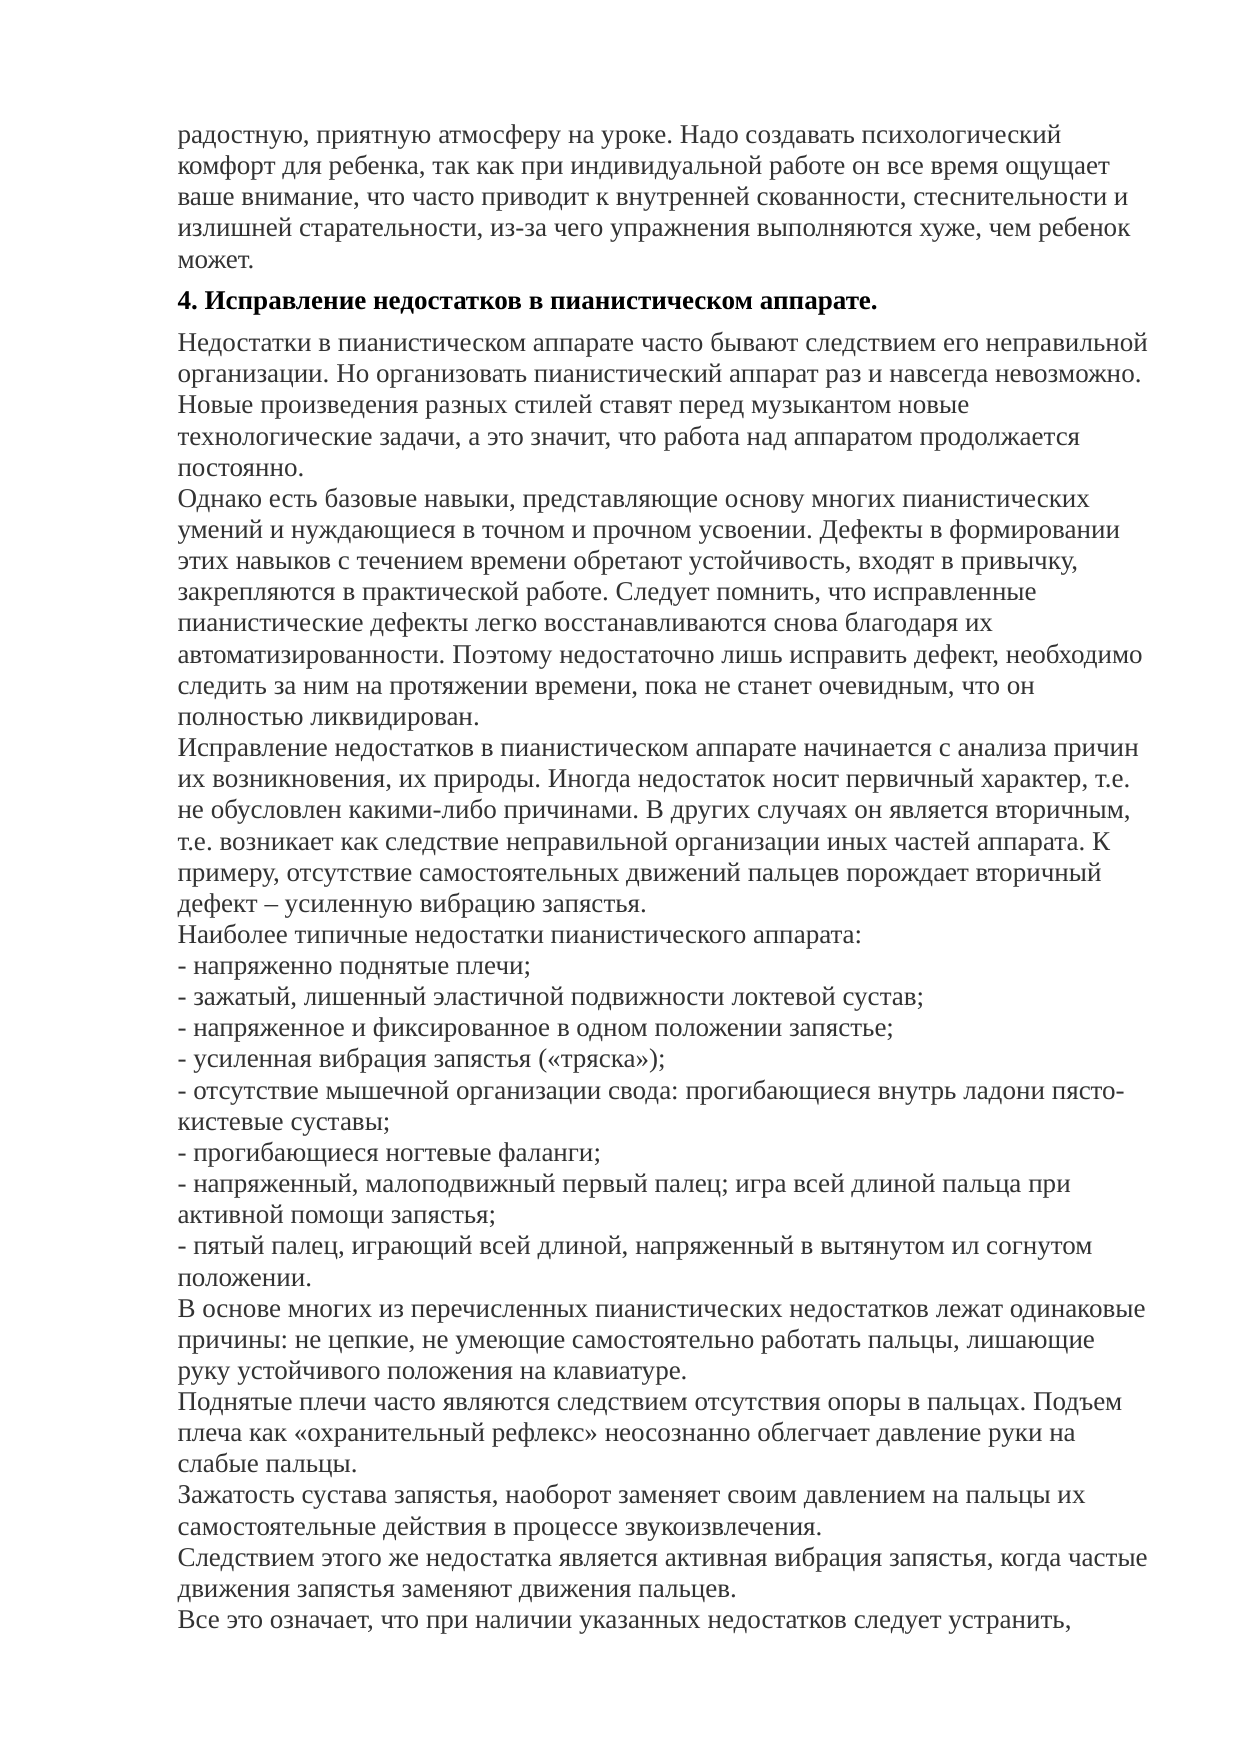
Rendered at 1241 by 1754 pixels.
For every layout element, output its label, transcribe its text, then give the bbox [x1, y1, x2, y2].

text 4. Исправление недостатков в пианистическом аппарате. [177, 284, 1152, 316]
text Недостатки в пианистическом аппарате часто бывают следствием его неправильной организации. Но организовать пианистический аппарат раз и навсегда невозможно. Новые произведения разных стилей ставят перед музыкантом новые технологические задачи, а это значит, что работа над аппаратом продолжается постоянно. Однако есть базовые навыки, представляющие основу многих пианистических умений и нуждающиеся в точном и прочном усвоении. Дефекты в формировании этих навыков с течением времени обретают устойчивость, входят в привычку, закрепляются в практической работе. Следует помнить, что исправленные пианистические дефекты легко восстанавливаются снова благодаря их автоматизированности. Поэтому недостаточно лишь исправить дефект, необходимо следить за ним на протяжении времени, пока не станет очевидным, что он полностью ликвидирован. Исправление недостатков в пианистическом аппарате начинается с анализа причин их возникновения, их природы. Иногда недостаток носит первичный характер, т.е. не обусловлен какими-либо причинами. В других случаях он является вторичным, т.е. возникает как следствие неправильной организации иных частей аппарата. К примеру, отсутствие самостоятельных движений пальцев порождает вторичный дефект – усиленную вибрацию запястья. Наиболее типичные недостатки пианистического аппарата: - напряженно поднятые плечи; - зажатый, лишенный эластичной подвижности локтевой сустав; - напряженное и фиксированное в одном положении запястье; - усиленная вибрация запястья («тряска»); - отсутствие мышечной организации свода: прогибающиеся внутрь ладони пясто-кистевые суставы; - прогибающиеся ногтевые фаланги; - напряженный, малоподвижный первый палец; игра всей длиной пальца при активной помощи запястья; - пятый палец, играющий всей длиной, напряженный в вытянутом ил согнутом положении. В основе многих из перечисленных пианистических недостатков лежат одинаковые причины: не цепкие, не умеющие самостоятельно работать пальцы, лишающие руку устойчивого положения на клавиатуре. Поднятые плечи часто являются следствием отсутствия опоры в пальцах. Подъем плеча как «охранительный рефлекс» неосознанно облегчает давление руки на слабые пальцы. Зажатость сустава запястья, наоборот заменяет своим давлением на пальцы их самостоятельные действия в процессе звукоизвлечения. Следствием этого же недостатка является активная вибрация запястья, когда частые движения запястья заменяют движения пальцев. Все это означает, что при наличии указанных недостатков следует устранить, [177, 326, 1152, 1634]
text радостную, приятную атмосферу на уроке. Надо создавать психологический комфорт для ребенка, так как при индивидуальной работе он все время ощущает ваше внимание, что часто приводит к внутренней скованности, стеснительности и излишней старательности, из-за чего упражнения выполняются хуже, чем ребенок может. [177, 118, 1152, 274]
